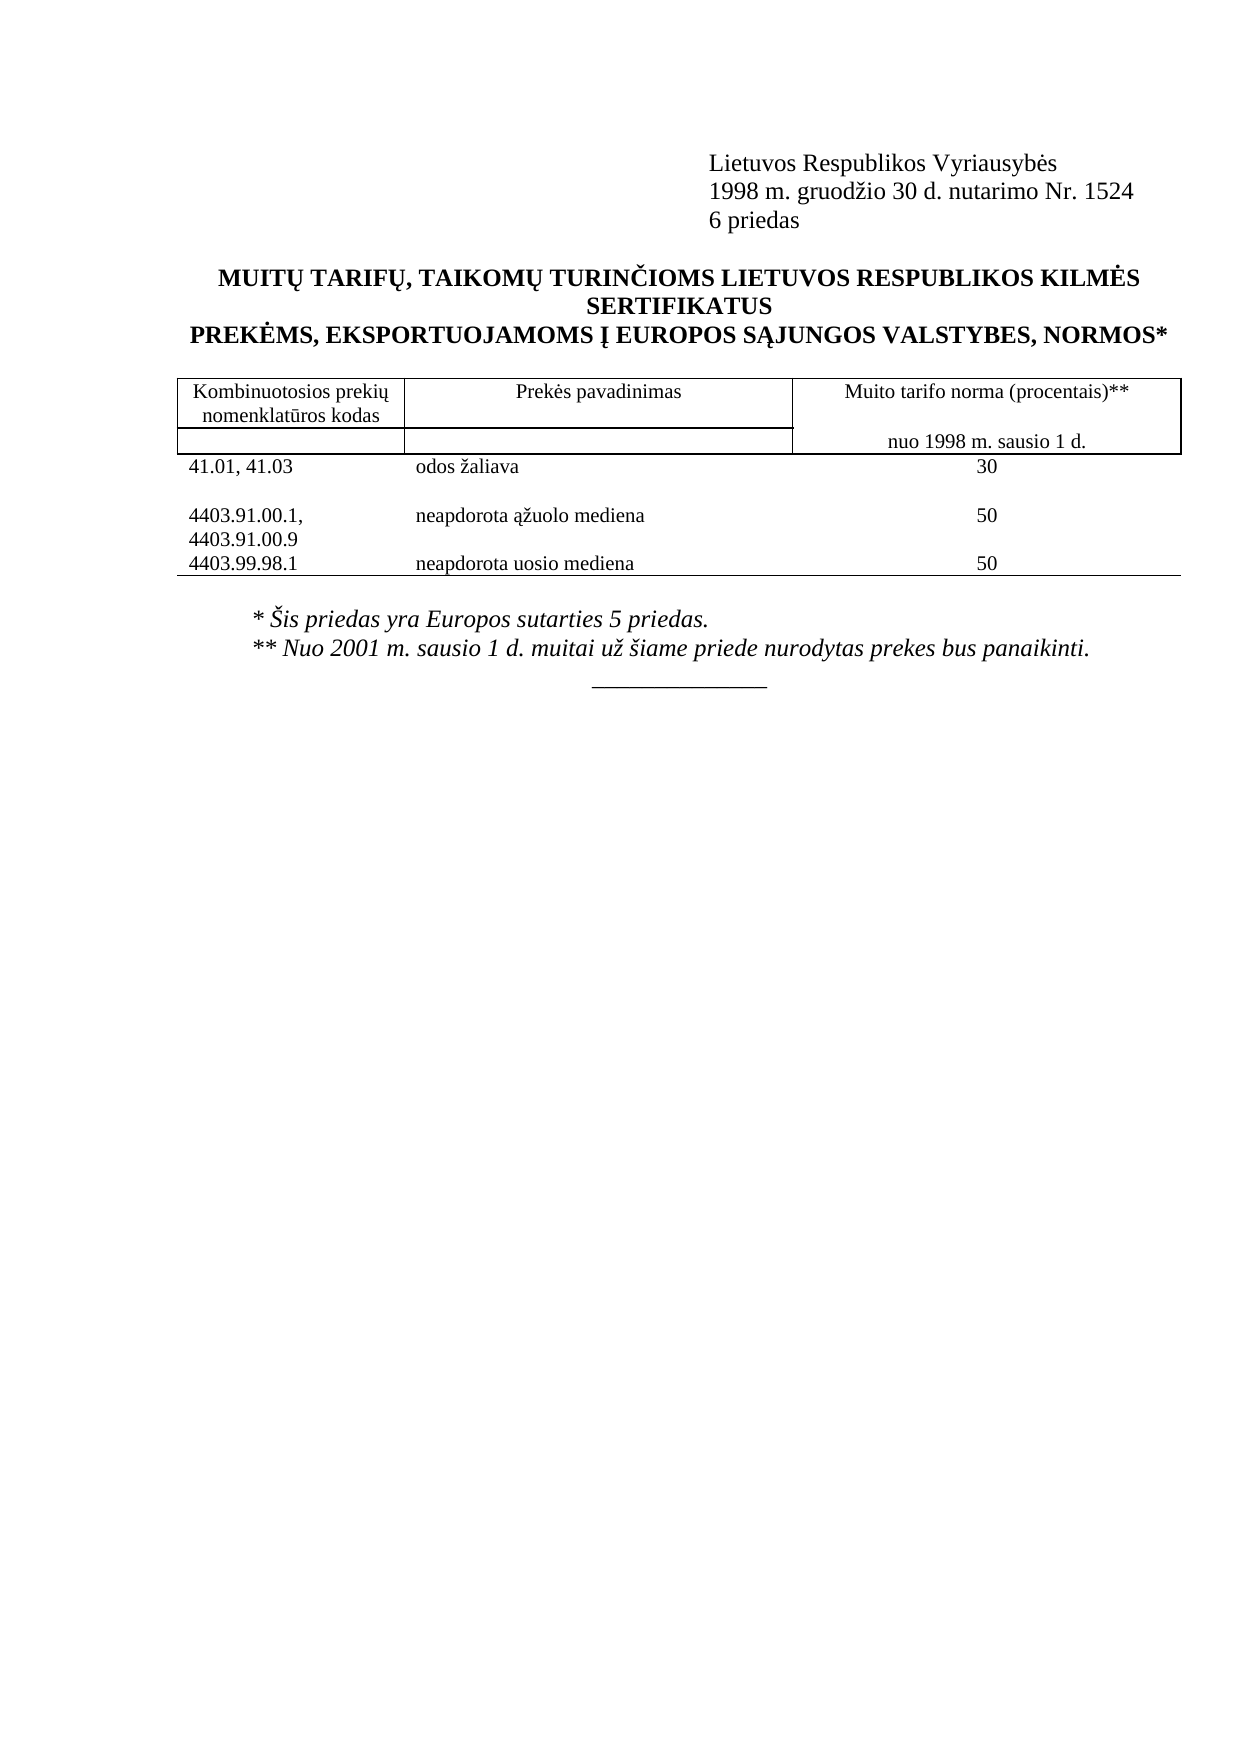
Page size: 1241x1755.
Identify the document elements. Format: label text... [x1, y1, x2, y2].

text ** Nuo 2001 m. sausio 1 d. muitai už šiame priede nurodytas prekes bus panaikinti. [177, 633, 1181, 662]
table_cell [178, 429, 404, 453]
table_cell 50 [793, 503, 1181, 551]
table_cell nuo 1998 m. sausio 1 d. [793, 427, 1180, 453]
table_cell odos žaliava [404, 455, 793, 503]
text 6 priedas [177, 205, 1181, 234]
table_cell 4403.99.98.1 [177, 551, 404, 575]
table_header Muito tarifo norma (procentais)** [793, 379, 1180, 427]
table_header Kombinuotosios prekių nomenklatūros kodas [178, 379, 404, 427]
text PREKĖMS, EKSPORTUOJAMOMS Į EUROPOS SĄJUNGOS VALSTYBES, NORMOS* [177, 320, 1181, 349]
text Lietuvos Respublikos Vyriausybės [177, 148, 1181, 176]
text * Šis priedas yra Europos sutarties 5 priedas. [177, 604, 1181, 633]
text 1998 m. gruodžio 30 d. nutarimo Nr. 1524 [177, 176, 1181, 205]
table_cell neapdorota uosio mediena [404, 551, 793, 575]
table_cell neapdorota ąžuolo mediena [404, 503, 793, 551]
text MUITŲ TARIFŲ, TAIKOMŲ TURINČIOMS LIETUVOS RESPUBLIKOS KILMĖS SERTIFIKATUS [177, 263, 1181, 320]
table_cell [405, 429, 792, 453]
table_cell 4403.91.00.1, 4403.91.00.9 [177, 503, 404, 551]
table_cell 50 [793, 551, 1181, 575]
table_cell 41.01, 41.03 [177, 455, 404, 503]
table_cell 30 [793, 455, 1181, 503]
text ______________ [177, 662, 1181, 691]
table_header Prekės pavadinimas [405, 379, 792, 427]
